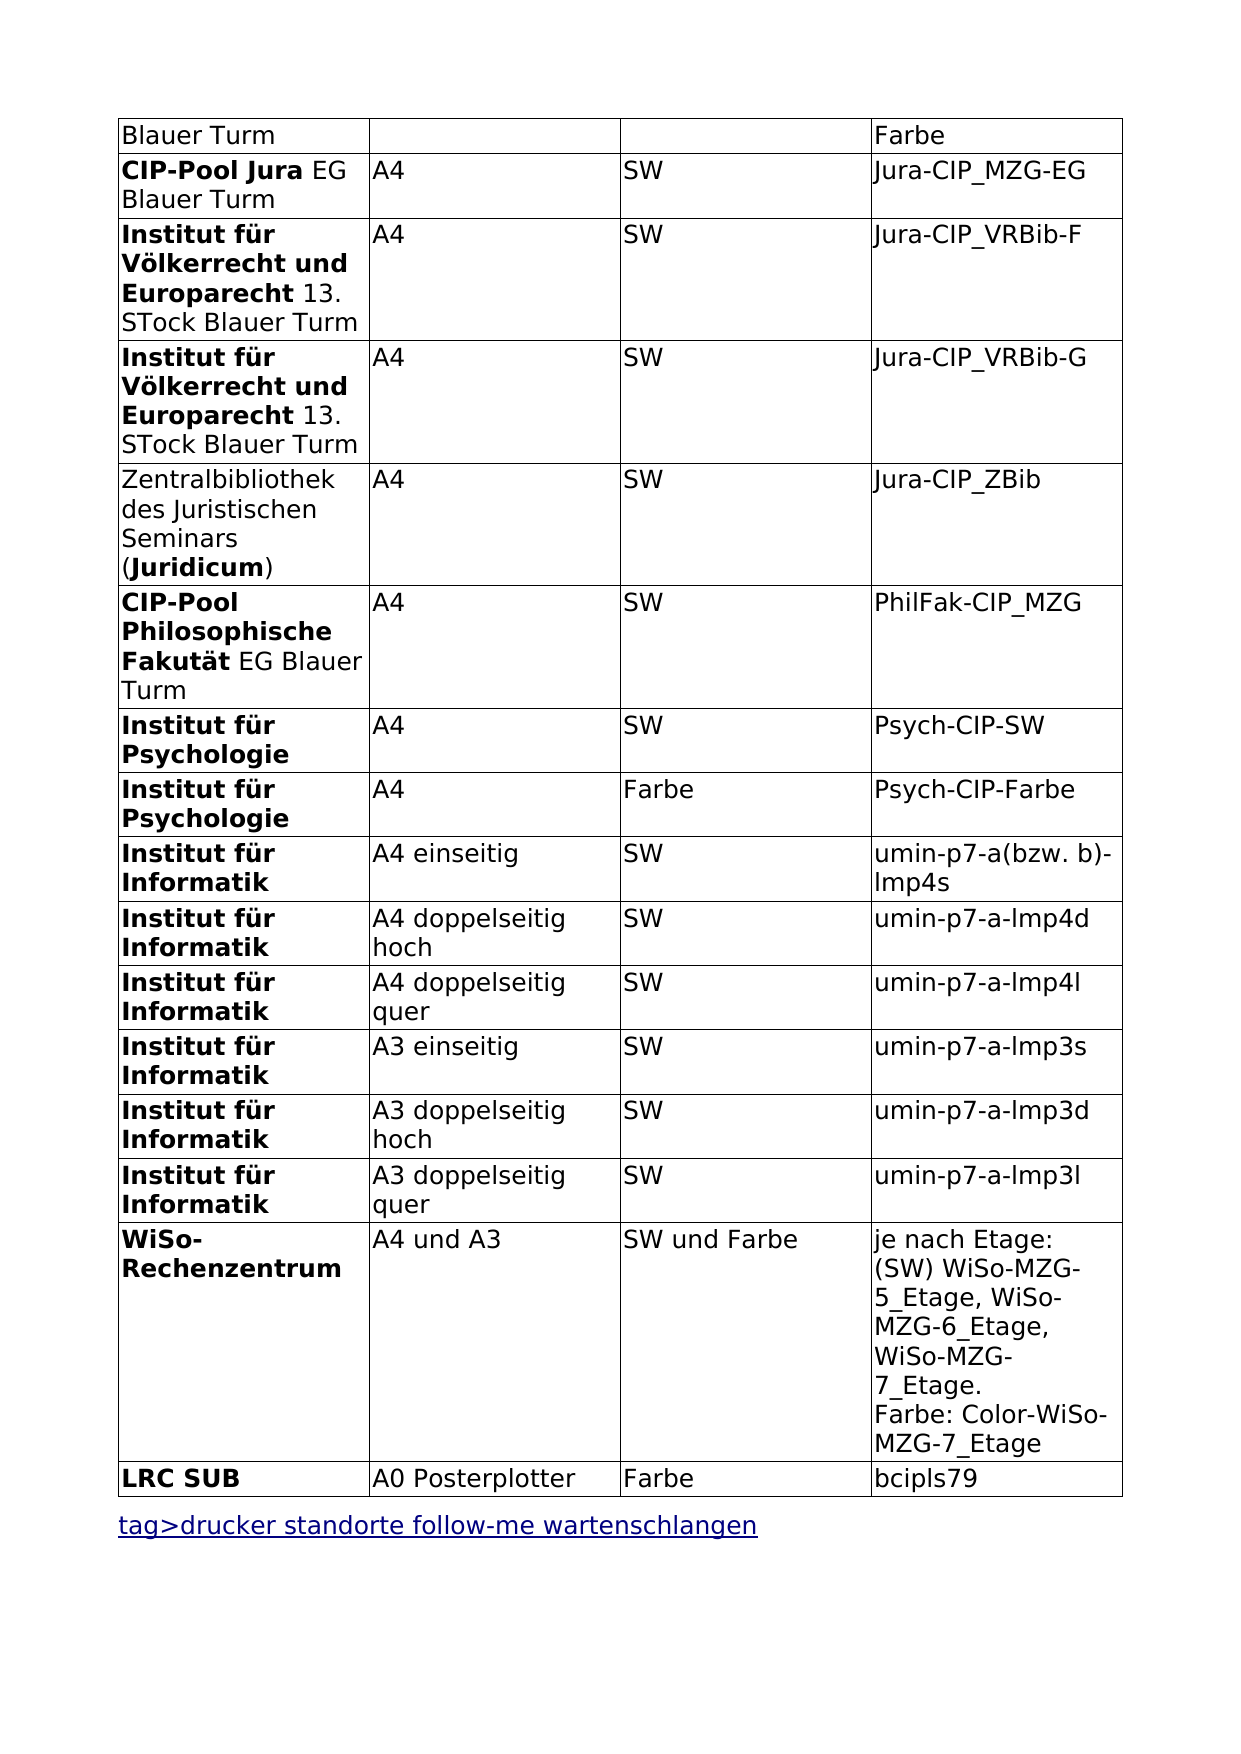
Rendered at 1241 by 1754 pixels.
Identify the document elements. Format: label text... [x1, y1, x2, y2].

table_cell SW [621, 837, 871, 901]
table_cell A4 doppelseitig quer [370, 966, 620, 1029]
table_cell SW [621, 586, 871, 708]
table_cell je nach Etage: (SW) WiSo-MZG-5_Etage, WiSo-MZG-6_Etage, WiSo-MZG-7_Etage. Farbe: Color-WiSo-MZG-7_Etage [872, 1223, 1122, 1461]
table_cell A4 [370, 709, 620, 772]
table_cell Institut für Völkerrecht und Europarecht 13. STock Blauer Turm [119, 341, 369, 463]
table_cell SW [621, 966, 871, 1029]
table_cell A4 [370, 341, 620, 463]
table_cell Institut für Informatik [119, 837, 369, 901]
table_cell Farbe [621, 773, 871, 836]
table_cell A4 [370, 219, 620, 340]
table_cell Zentralbibliothek des Juristischen Seminars (Juridicum) [119, 464, 369, 585]
text tag>drucker standorte follow-me wartenschlangen [118, 1511, 1122, 1541]
table_cell SW [621, 709, 871, 772]
table_cell Institut für Informatik [119, 1159, 369, 1222]
table_cell SW [621, 1159, 871, 1222]
table_cell Institut für Informatik [119, 1095, 369, 1158]
table_cell [621, 119, 871, 153]
table_cell A4 doppelseitig hoch [370, 902, 620, 965]
table_cell A3 doppelseitig quer [370, 1159, 620, 1222]
table_cell umin-p7-a-lmp4l [872, 966, 1122, 1029]
table_cell Institut für Psychologie [119, 709, 369, 772]
table_cell CIP-Pool Philosophische Fakutät EG Blauer Turm [119, 586, 369, 708]
table_cell A4 und A3 [370, 1223, 620, 1461]
table_cell Psych-CIP-Farbe [872, 773, 1122, 836]
table_cell A4 [370, 154, 620, 217]
table_cell Institut für Informatik [119, 902, 369, 965]
table_cell SW [621, 1030, 871, 1093]
table_cell umin-p7-a-lmp3s [872, 1030, 1122, 1093]
table_cell SW [621, 1095, 871, 1158]
table_cell Jura-CIP_VRBib-G [872, 341, 1122, 463]
table_cell A4 [370, 586, 620, 708]
table_cell umin-p7-a-lmp3l [872, 1159, 1122, 1222]
table_cell Farbe [872, 119, 1122, 153]
table_cell LRC SUB [119, 1462, 369, 1496]
table_cell Psych-CIP-SW [872, 709, 1122, 772]
table_cell A4 [370, 773, 620, 836]
table_cell Institut für Völkerrecht und Europarecht 13. STock Blauer Turm [119, 219, 369, 340]
table_cell PhilFak-CIP_MZG [872, 586, 1122, 708]
table_cell CIP-Pool Jura EG Blauer Turm [119, 154, 369, 217]
table_cell Jura-CIP_ZBib [872, 464, 1122, 585]
table_cell Institut für Psychologie [119, 773, 369, 836]
table_cell umin-p7-a-lmp3d [872, 1095, 1122, 1158]
table_cell Blauer Turm [119, 119, 369, 153]
table_cell SW und Farbe [621, 1223, 871, 1461]
table_cell A4 einseitig [370, 837, 620, 901]
table_cell Jura-CIP_MZG-EG [872, 154, 1122, 217]
table_cell Institut für Informatik [119, 1030, 369, 1093]
table_cell A0 Posterplotter [370, 1462, 620, 1496]
table_cell SW [621, 902, 871, 965]
table_cell [370, 119, 620, 153]
table_cell SW [621, 464, 871, 585]
table_cell A4 [370, 464, 620, 585]
table_cell A3 einseitig [370, 1030, 620, 1093]
table_cell bcipls79 [872, 1462, 1122, 1496]
table_cell WiSo-Rechenzentrum [119, 1223, 369, 1461]
table_cell Farbe [621, 1462, 871, 1496]
table_cell Institut für Informatik [119, 966, 369, 1029]
table_cell SW [621, 154, 871, 217]
table_cell SW [621, 341, 871, 463]
table_cell SW [621, 219, 871, 340]
table_cell umin-p7-a(bzw. b)-lmp4s [872, 837, 1122, 901]
table_cell umin-p7-a-lmp4d [872, 902, 1122, 965]
table_cell Jura-CIP_VRBib-F [872, 219, 1122, 340]
table_cell A3 doppelseitig hoch [370, 1095, 620, 1158]
